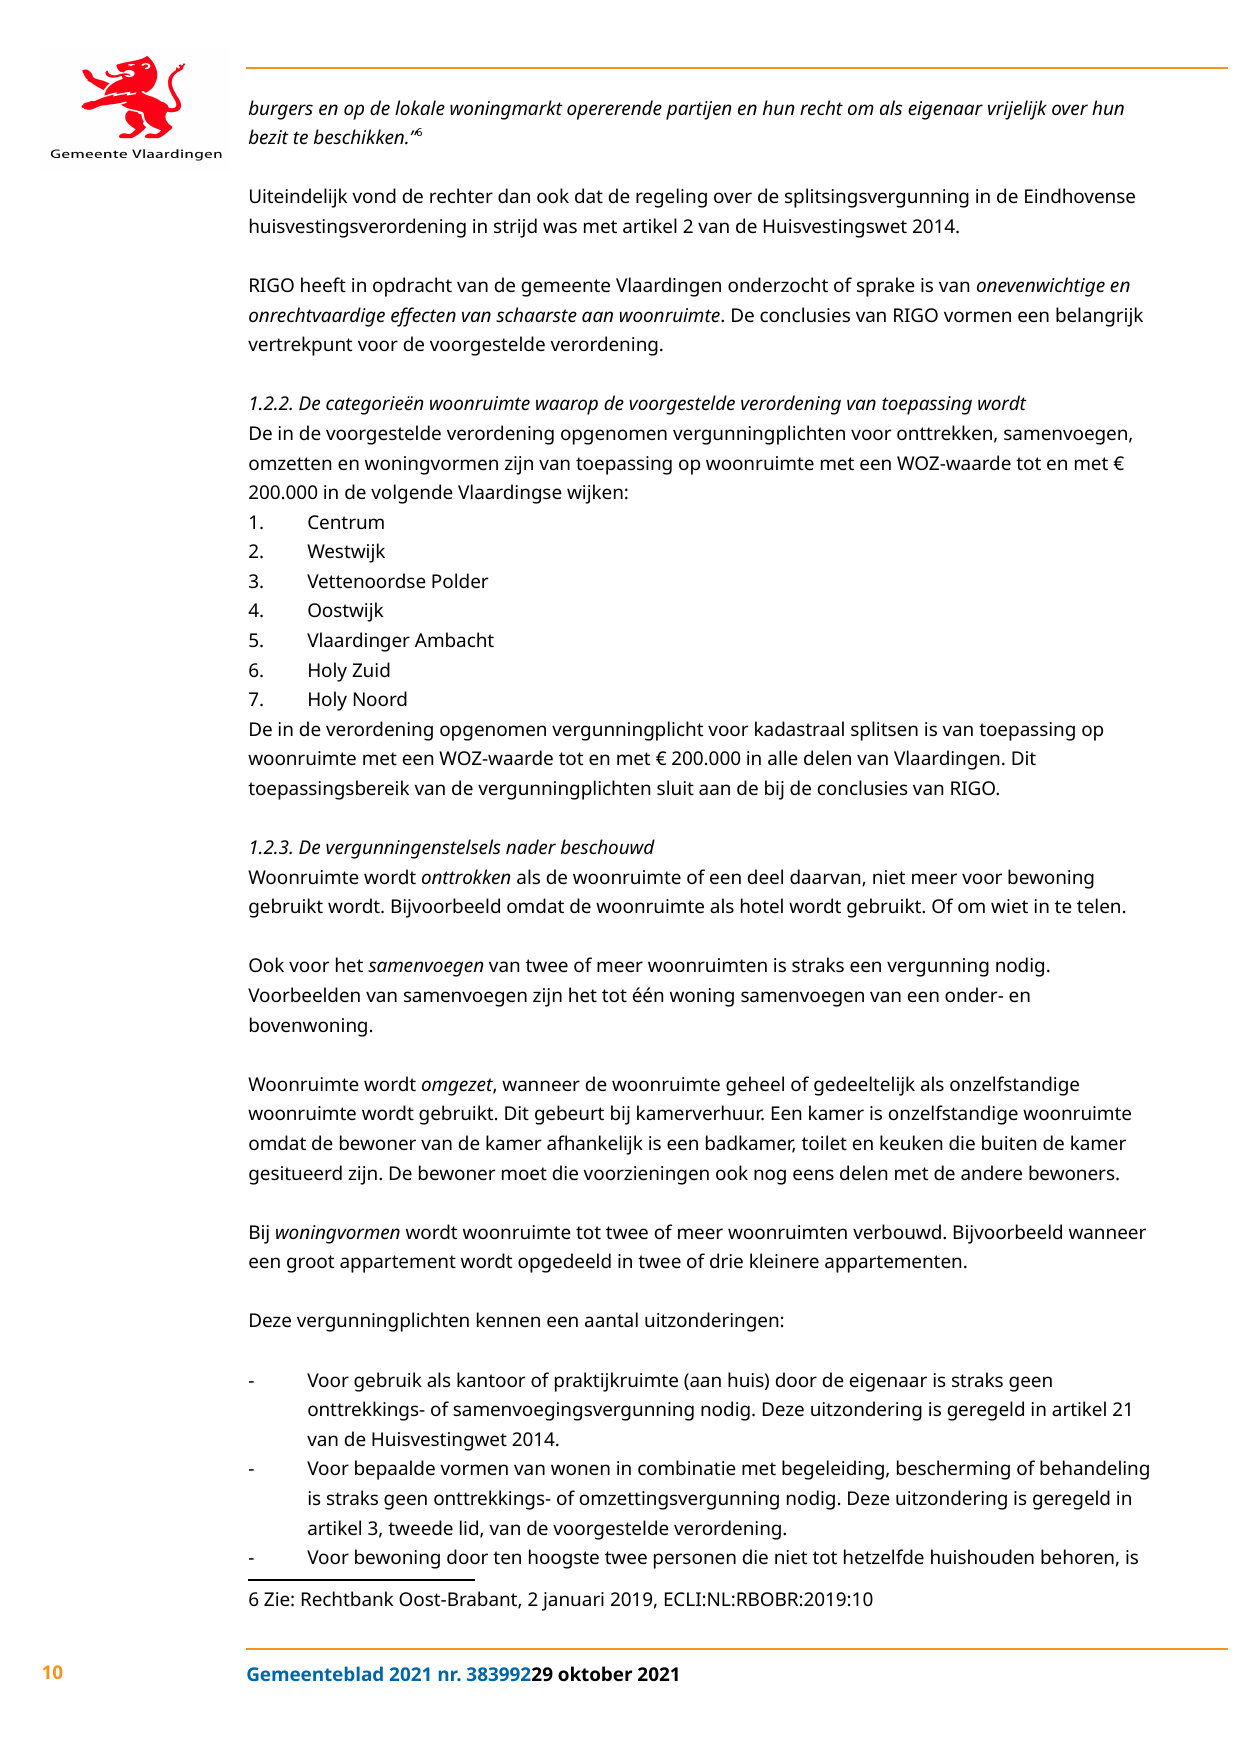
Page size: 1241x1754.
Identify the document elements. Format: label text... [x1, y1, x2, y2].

picture [41, 47, 231, 172]
text De in de verordening opgenomen vergunningplicht voor kadastraal splitsen is van toepassing op woonruimte met een WOZ-waarde tot en met € 200.000 in alle delen van Vlaardingen. Dit toepassingsbereik van de vergunningplichten sluit aan de bij de conclusies van RIGO. [248, 716, 1152, 801]
text Woonruimte wordt omgezet, wanneer de woonruimte geheel of gedeeltelijk als onzelfstandige woonruimte wordt gebruikt. Dit gebeurt bij kamerverhuur. Een kamer is onzelfstandige woonruimte omdat de bewoner van de kamer afhankelijk is een badkamer, toilet en keuken die buiten de kamer gesitueerd zijn. De bewoner moet die voorzieningen ook nog eens delen met de andere bewoners. [248, 1071, 1152, 1186]
list Holy Noord [248, 686, 1152, 712]
list Westwijk [248, 538, 1152, 564]
text burgers en op de lokale woningmarkt opererende partijen en hun recht om als eigenaar vrijelijk over hun bezit te beschikken.” [248, 95, 1152, 150]
text 1.2.3. De vergunningenstelsels nader beschouwd [248, 834, 1152, 860]
text Ook voor het samenvoegen van twee of meer woonruimten is straks een vergunning nodig. Voorbeelden van samenvoegen zijn het tot één woning samenvoegen van een onder- en bovenwoning. [248, 953, 1152, 1038]
list Vettenoordse Polder [248, 568, 1152, 594]
text Woonruimte wordt onttrokken als de woonruimte of een deel daarvan, niet meer voor bewoning gebruikt wordt. Bijvoorbeeld omdat de woonruimte als hotel wordt gebruikt. Of om wiet in te telen. [248, 864, 1152, 919]
list Voor gebruik als kantoor of praktijkruimte (aan huis) door de eigenaar is straks geen onttrekkings- of samenvoegingsvergunning nodig. Deze uitzondering is geregeld in artikel 21 van de Huisvestingwet 2014. [248, 1367, 1152, 1452]
list Vlaardinger Ambacht [248, 627, 1152, 653]
text De in de voorgestelde verordening opgenomen vergunningplichten voor onttrekken, samenvoegen, omzetten en woningvormen zijn van toepassing op woonruimte met een WOZ-waarde tot en met € 200.000 in de volgende Vlaardingse wijken: [248, 420, 1152, 505]
text Bij woningvormen wordt woonruimte tot twee of meer woonruimten verbouwd. Bijvoorbeeld wanneer een groot appartement wordt opgedeeld in twee of drie kleinere appartementen. [248, 1219, 1152, 1274]
list Holy Zuid [248, 657, 1152, 683]
text Zie: Rechtbank Oost-Brabant, 2 januari 2019, ECLI:NL:RBOBR:2019:10 [248, 1586, 1152, 1612]
text 1.2.2. De categorieën woonruimte waarop de voorgestelde verordening van toepassing wordt [248, 391, 1152, 416]
text Deze vergunningplichten kennen een aantal uitzonderingen: [248, 1308, 1152, 1333]
text Uiteindelijk vond de rechter dan ook dat de regeling over de splitsingsvergunning in de Eindhovense huisvestingsverordening in strijd was met artikel 2 van de Huisvestingswet 2014. [248, 183, 1152, 239]
list Voor bewoning door ten hoogste twee personen die niet tot hetzelfde huishouden behoren, is [248, 1544, 1152, 1570]
list Oostwijk [248, 598, 1152, 623]
text RIGO heeft in opdracht van de gemeente Vlaardingen onderzocht of sprake is van onevenwichtige en onrechtvaardige effecten van schaarste aan woonruimte. De conclusies van RIGO vormen een belangrijk vertrekpunt voor de voorgestelde verordening. [248, 272, 1152, 357]
list Centrum [248, 509, 1152, 535]
list Voor bepaalde vormen van wonen in combinatie met begeleiding, bescherming of behandeling is straks geen onttrekkings- of omzettingsvergunning nodig. Deze uitzondering is geregeld in artikel 3, tweede lid, van de voorgestelde verordening. [248, 1456, 1152, 1541]
